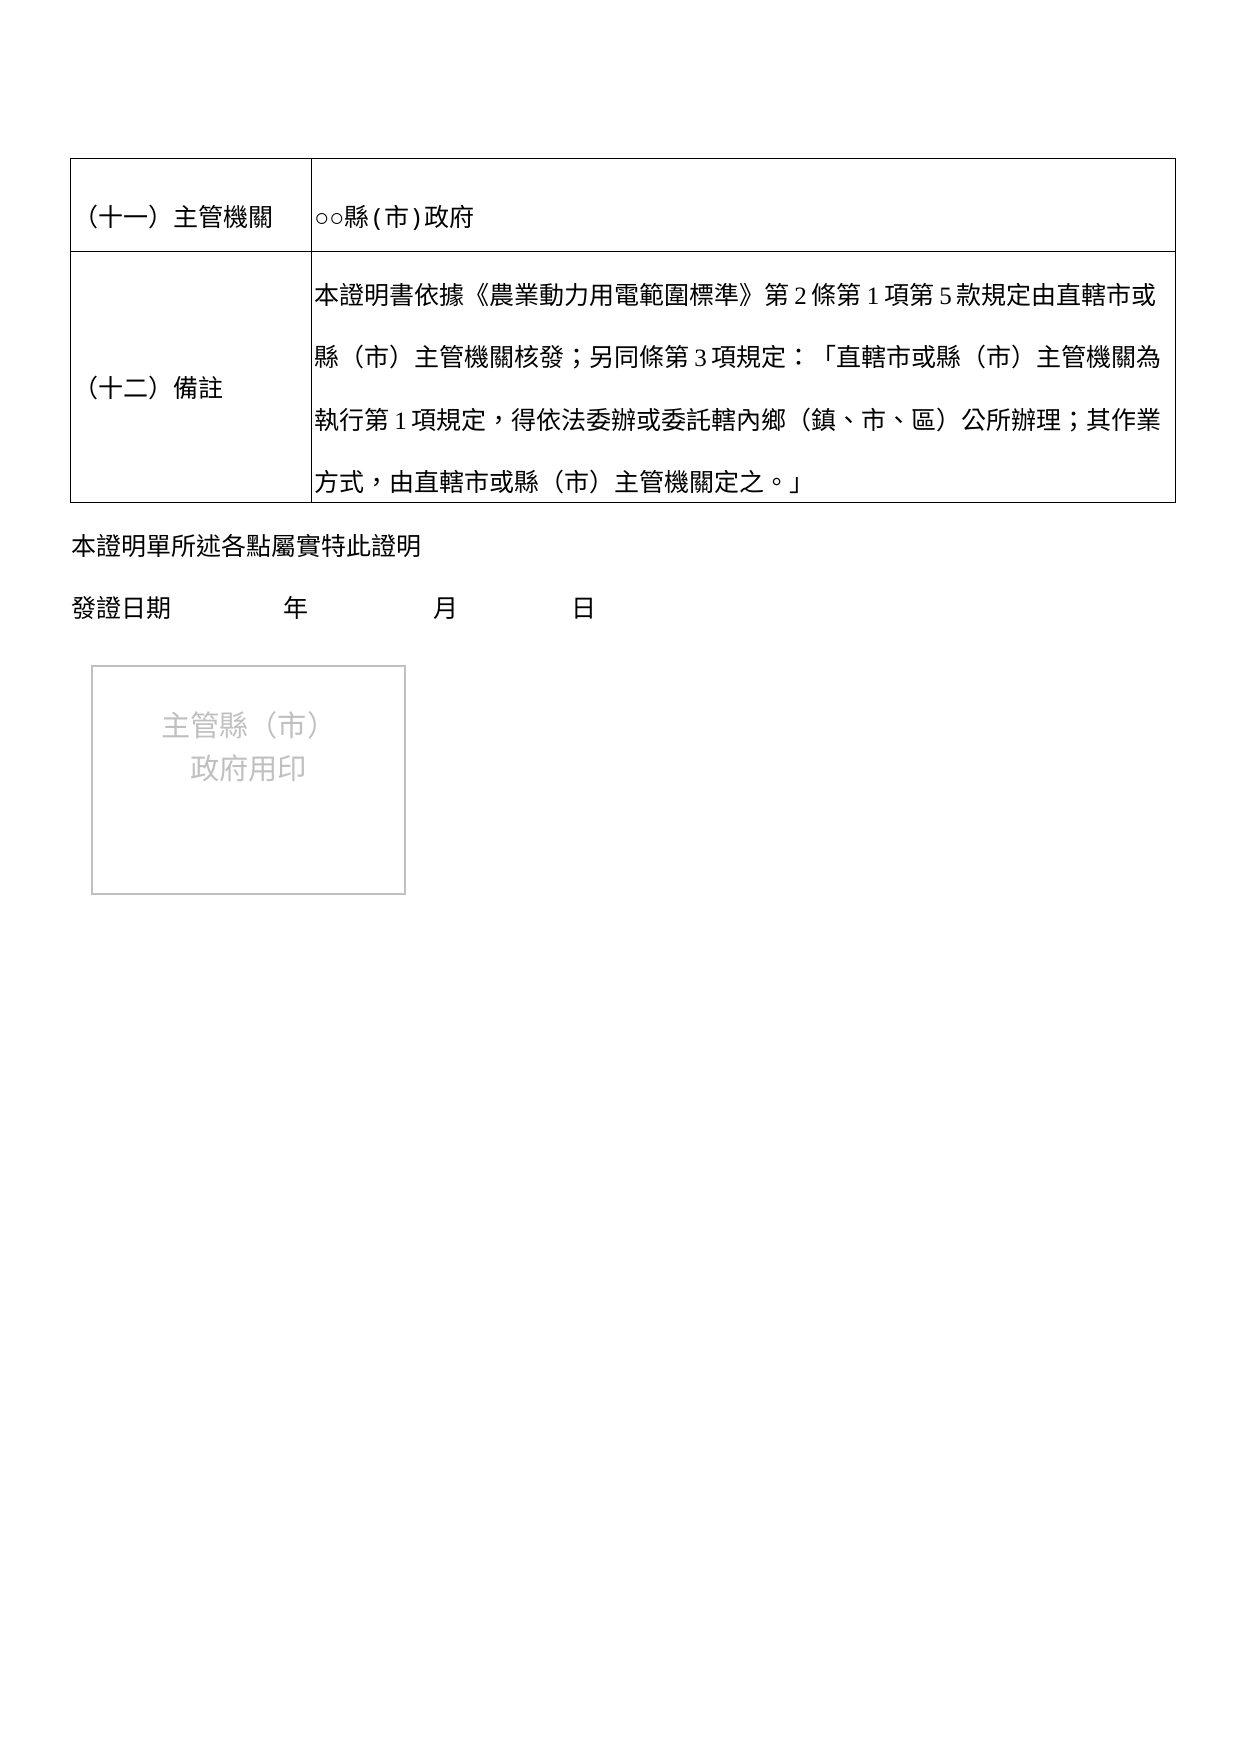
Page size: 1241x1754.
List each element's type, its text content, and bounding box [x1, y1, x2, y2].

table_cell 本證明書依據《農業動力用電範圍標準》第2條第1項第5款規定由直轄市或縣（市）主管機關核發；另同條第3項規定：「直轄市或縣（市）主管機關為執行第1項規定，得依法委辦或委託轄內鄉（鎮、市、區）公所辦理；其作業方式，由直轄市或縣（市）主管機關定之。」 [312, 252, 1175, 502]
text 政府用印 [108, 745, 389, 788]
table_cell （十一）主管機關 [71, 159, 311, 251]
table_cell ○○縣(市)政府 [312, 159, 1175, 251]
text 本證明單所述各點屬實特此證明 發證日期 年 月 日 [71, 503, 1169, 628]
table_cell （十二）備註 [71, 252, 311, 502]
text 主管縣（市） [108, 703, 389, 745]
